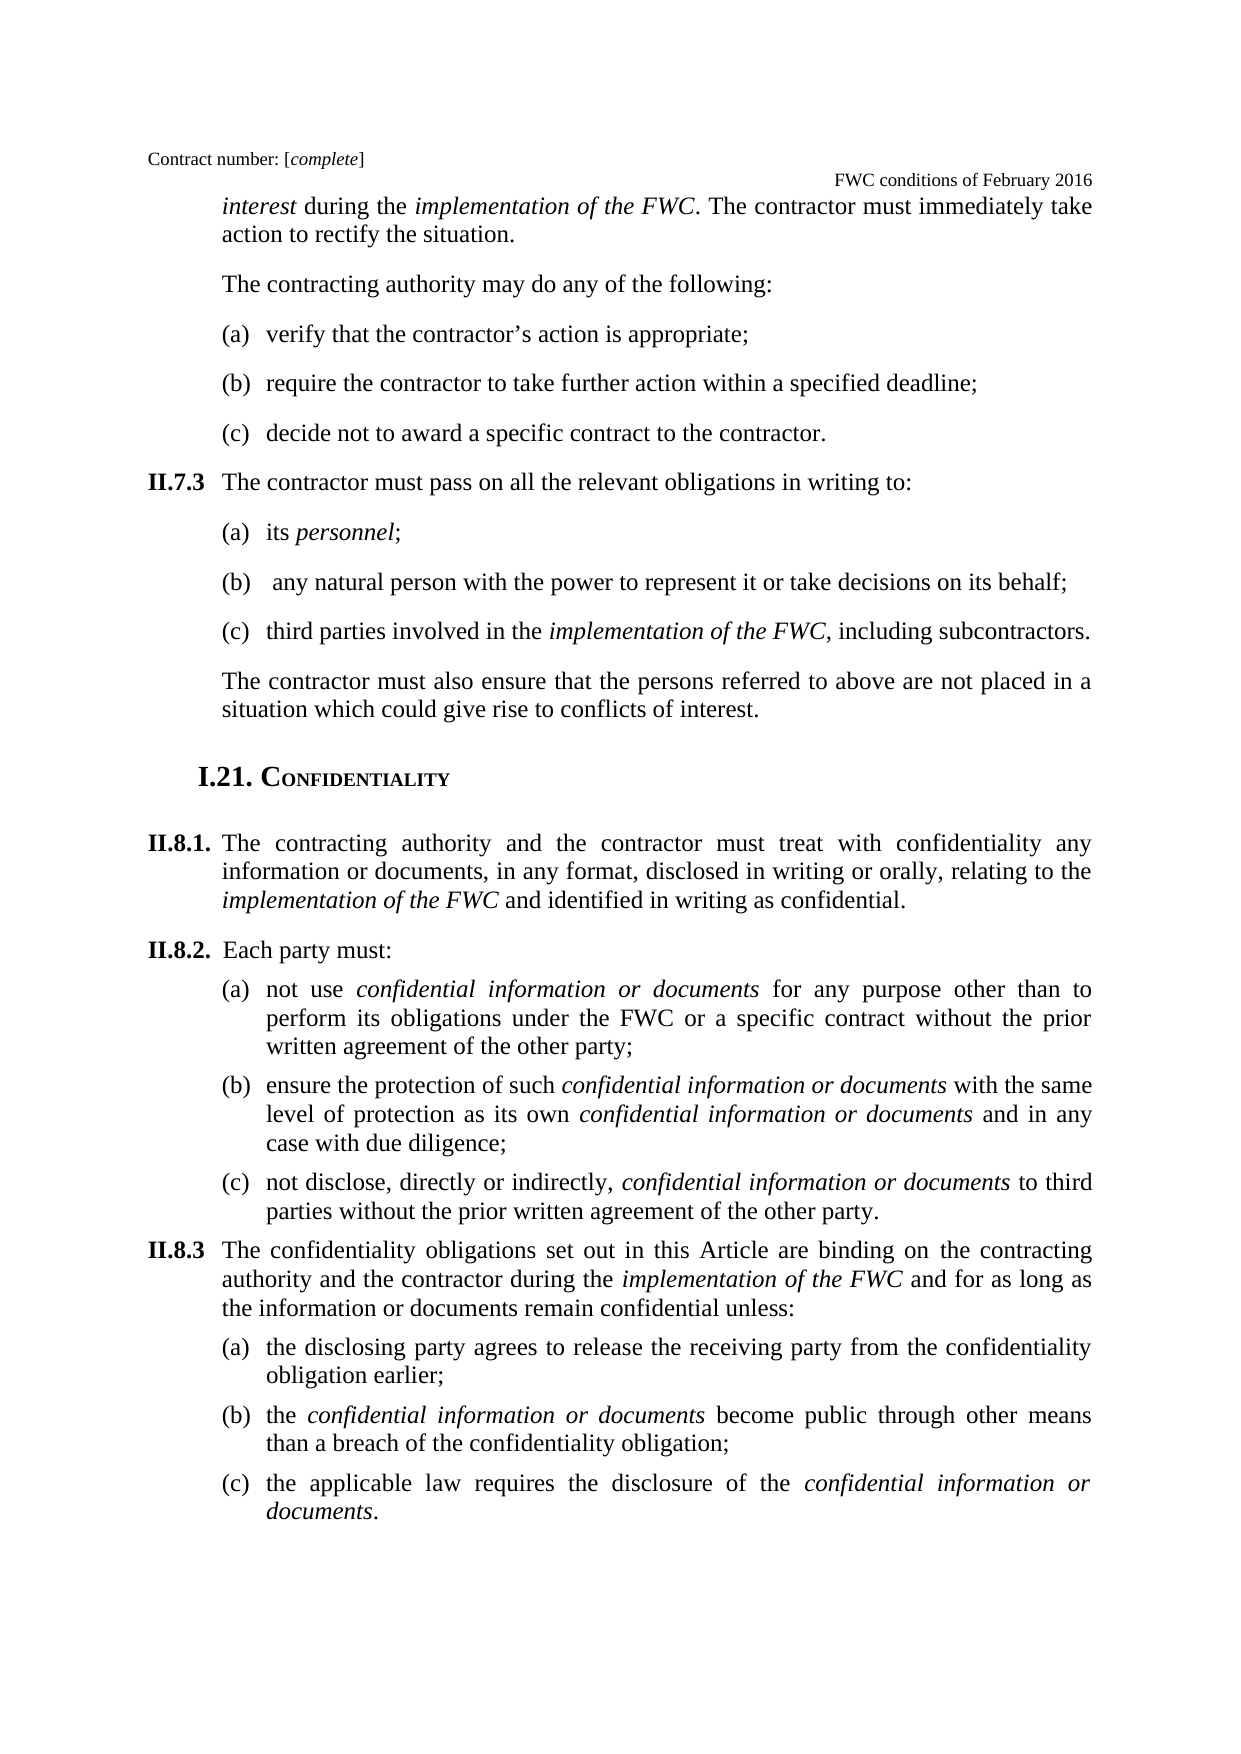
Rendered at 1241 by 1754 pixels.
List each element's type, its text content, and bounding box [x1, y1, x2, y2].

text interest during the implementation of the FWC. The contractor must immediately take action to rectify the situation. [148, 191, 1092, 248]
list any natural person with the power to represent it or take decisions on its behalf; [222, 567, 1092, 595]
text (b) the confidential information or documents become public through other means than a breach of the confidentiality obligation; [222, 1400, 1092, 1457]
list verify that the contractor’s action is appropriate; [222, 319, 1092, 347]
text II.7.3 The contractor must pass on all the relevant obligations in writing to: [148, 467, 1092, 496]
list third parties involved in the implementation of the FWC, including subcontractors. [222, 616, 1092, 645]
text II.8.1. The contracting authority and the contractor must treat with confidentiality any information or documents, in any format, disclosed in writing or orally, relating to the implementation of the FWC and identified in writing as confidential. [148, 828, 1092, 914]
text The contractor must also ensure that the persons referred to above are not placed in a situation which could give rise to conflicts of interest. [222, 666, 1092, 723]
text II.8.3 The confidentiality obligations set out in this Article are binding on the contracting authority and the contractor during the implementation of the FWC and for as long as the information or documents remain confidential unless: [148, 1235, 1092, 1321]
text (c) not disclose, directly or indirectly, confidential information or documents to third parties without the prior written agreement of the other party. [222, 1167, 1092, 1225]
text The contracting authority may do any of the following: [222, 269, 1092, 298]
list its personnel; [222, 517, 1092, 546]
list decide not to award a specific contract to the contractor. [222, 418, 1092, 447]
text (c) the applicable law requires the disclosure of the confidential information or documents. [222, 1468, 1092, 1525]
text (b) ensure the protection of such confidential information or documents with the same level of protection as its own confidential information or documents and in any case with due diligence; [222, 1071, 1092, 1157]
list require the contractor to take further action within a specified deadline; [222, 368, 1092, 397]
text (a) not use confidential information or documents for any purpose other than to perform its obligations under the FWC or a specific contract without the prior written agreement of the other party; [222, 974, 1092, 1060]
text II.8.2. Each party must: [148, 935, 1092, 963]
subtitle Confidentiality [198, 759, 1092, 792]
text (a) the disclosing party agrees to release the receiving party from the confidentiality obligation earlier; [222, 1332, 1092, 1389]
